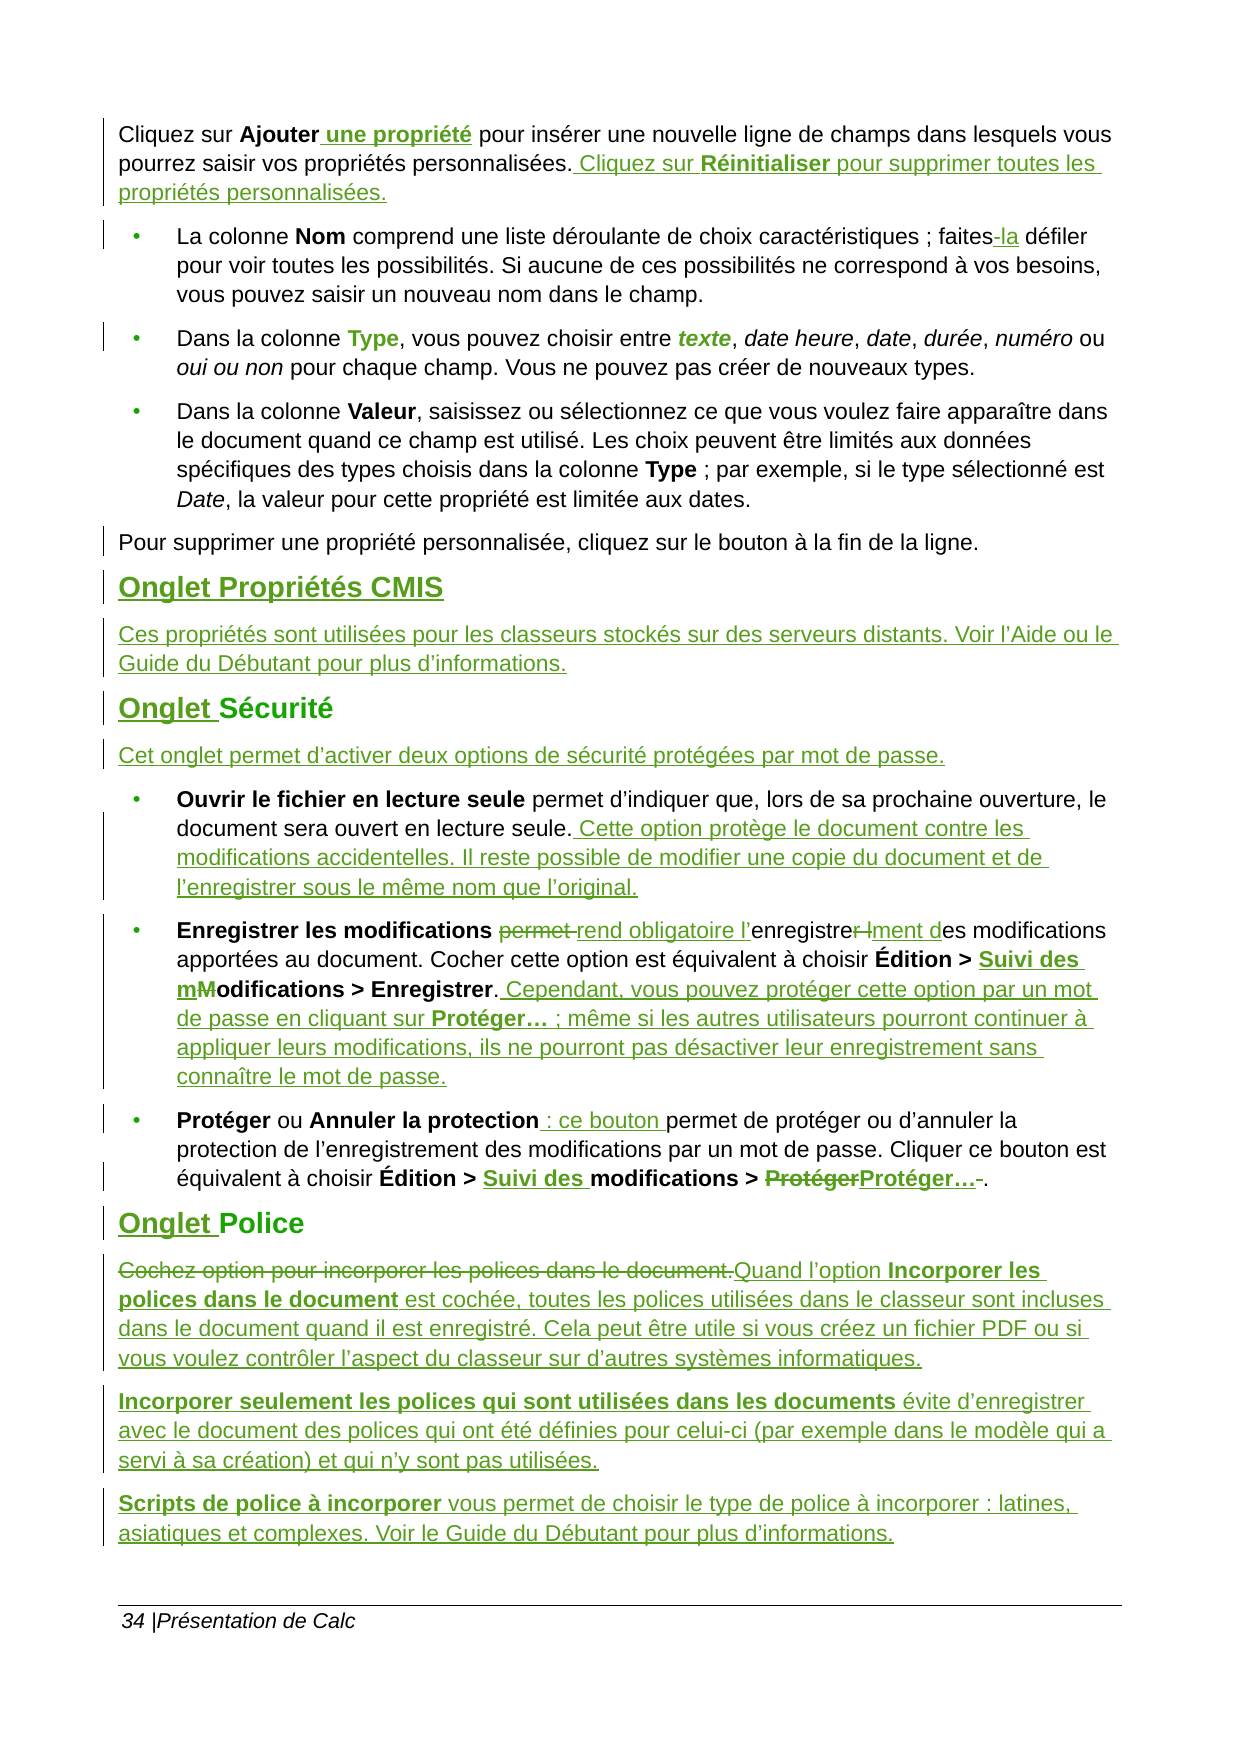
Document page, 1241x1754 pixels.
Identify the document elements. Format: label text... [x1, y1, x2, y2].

text Incorporer seulement les polices qui sont utilisées dans les documents évite d’enregistrer avec le document des polices qui ont été définies pour celui-ci (par exemple dans le modèle qui a servi à sa création) et qui n’y sont pas utilisées. [118, 1385, 1122, 1473]
text Pour supprimer une propriété personnalisée, cliquez sur le bouton à la fin de la ligne. [118, 526, 1122, 556]
text Ces propriétés sont utilisées pour les classeurs stockés sur des serveurs distants. Voir l’Aide ou le Guide du Débutant pour plus d’informations. [118, 618, 1122, 677]
list Ouvrir le fichier en lecture seule permet d’indiquer que, lors de sa prochaine ouverture, le document sera ouvert en lecture seule. Cette option protège le document contre les modifications accidentelles. Il reste possible de modifier une copie du document et de l’enregistrer sous le même nom que l’original. [133, 783, 1122, 900]
subtitle Onglet Sécurité [118, 691, 1122, 725]
text Scripts de police à incorporer vous permet de choisir le type de police à incorporer : latines, asiatiques et complexes. Voir le Guide du Débutant pour plus d’informations. [118, 1487, 1122, 1546]
text Cliquez sur Ajouter une propriété pour insérer une nouvelle ligne de champs dans lesquels vous pourrez saisir vos propriétés personnalisées. Cliquez sur Réinitialiser pour supprimer toutes les propriétés personnalisées. [118, 118, 1122, 206]
text Cet onglet permet d’activer deux options de sécurité protégées par mot de passe. [118, 739, 1122, 768]
list Dans la colonne Valeur, saisissez ou sélectionnez ce que vous voulez faire apparaître dans le document quand ce champ est utilisé. Les choix peuvent être limités aux données spécifiques des types choisis dans la colonne Type ; par exemple, si le type sélectionné est Date, la valeur pour cette propriété est limitée aux dates. [133, 395, 1122, 512]
list Protéger ou Annuler la protection : ce bouton permet de protéger ou d’annuler la protection de l’enregistrement des modifications par un mot de passe. Cliquer ce bouton est équivalent à choisir Édition > Suivi des modifications > Protéger…. [133, 1104, 1122, 1191]
subtitle Onglet Police [118, 1206, 1122, 1239]
subtitle Onglet Propriétés CMIS [118, 570, 1122, 604]
list Enregistrer les modifications rend obligatoire l’enregistrement des modifications apportées au document. Cocher cette option est équivalent à choisir Édition > Suivi des modifications > Enregistrer. Cependant, vous pouvez protéger cette option par un mot de passe en cliquant sur Protéger… ; même si les autres utilisateurs pourront continuer à appliquer leurs modifications, ils ne pourront pas désactiver leur enregistrement sans connaître le mot de passe. [133, 914, 1122, 1089]
list Dans la colonne Type, vous pouvez choisir entre texte, date heure, date, durée, numéro ou oui ou non pour chaque champ. Vous ne pouvez pas créer de nouveaux types. [133, 322, 1122, 381]
text Quand l’option Incorporer les polices dans le document est cochée, toutes les polices utilisées dans le classeur sont incluses dans le document quand il est enregistré. Cela peut être utile si vous créez un fichier PDF ou si vous voulez contrôler l’aspect du classeur sur d’autres systèmes informatiques. [118, 1254, 1122, 1371]
list La colonne Nom comprend une liste déroulante de choix caractéristiques ; faites-la défiler pour voir toutes les possibilités. Si aucune de ces possibilités ne correspond à vos besoins, vous pouvez saisir un nouveau nom dans le champ. [133, 220, 1122, 308]
